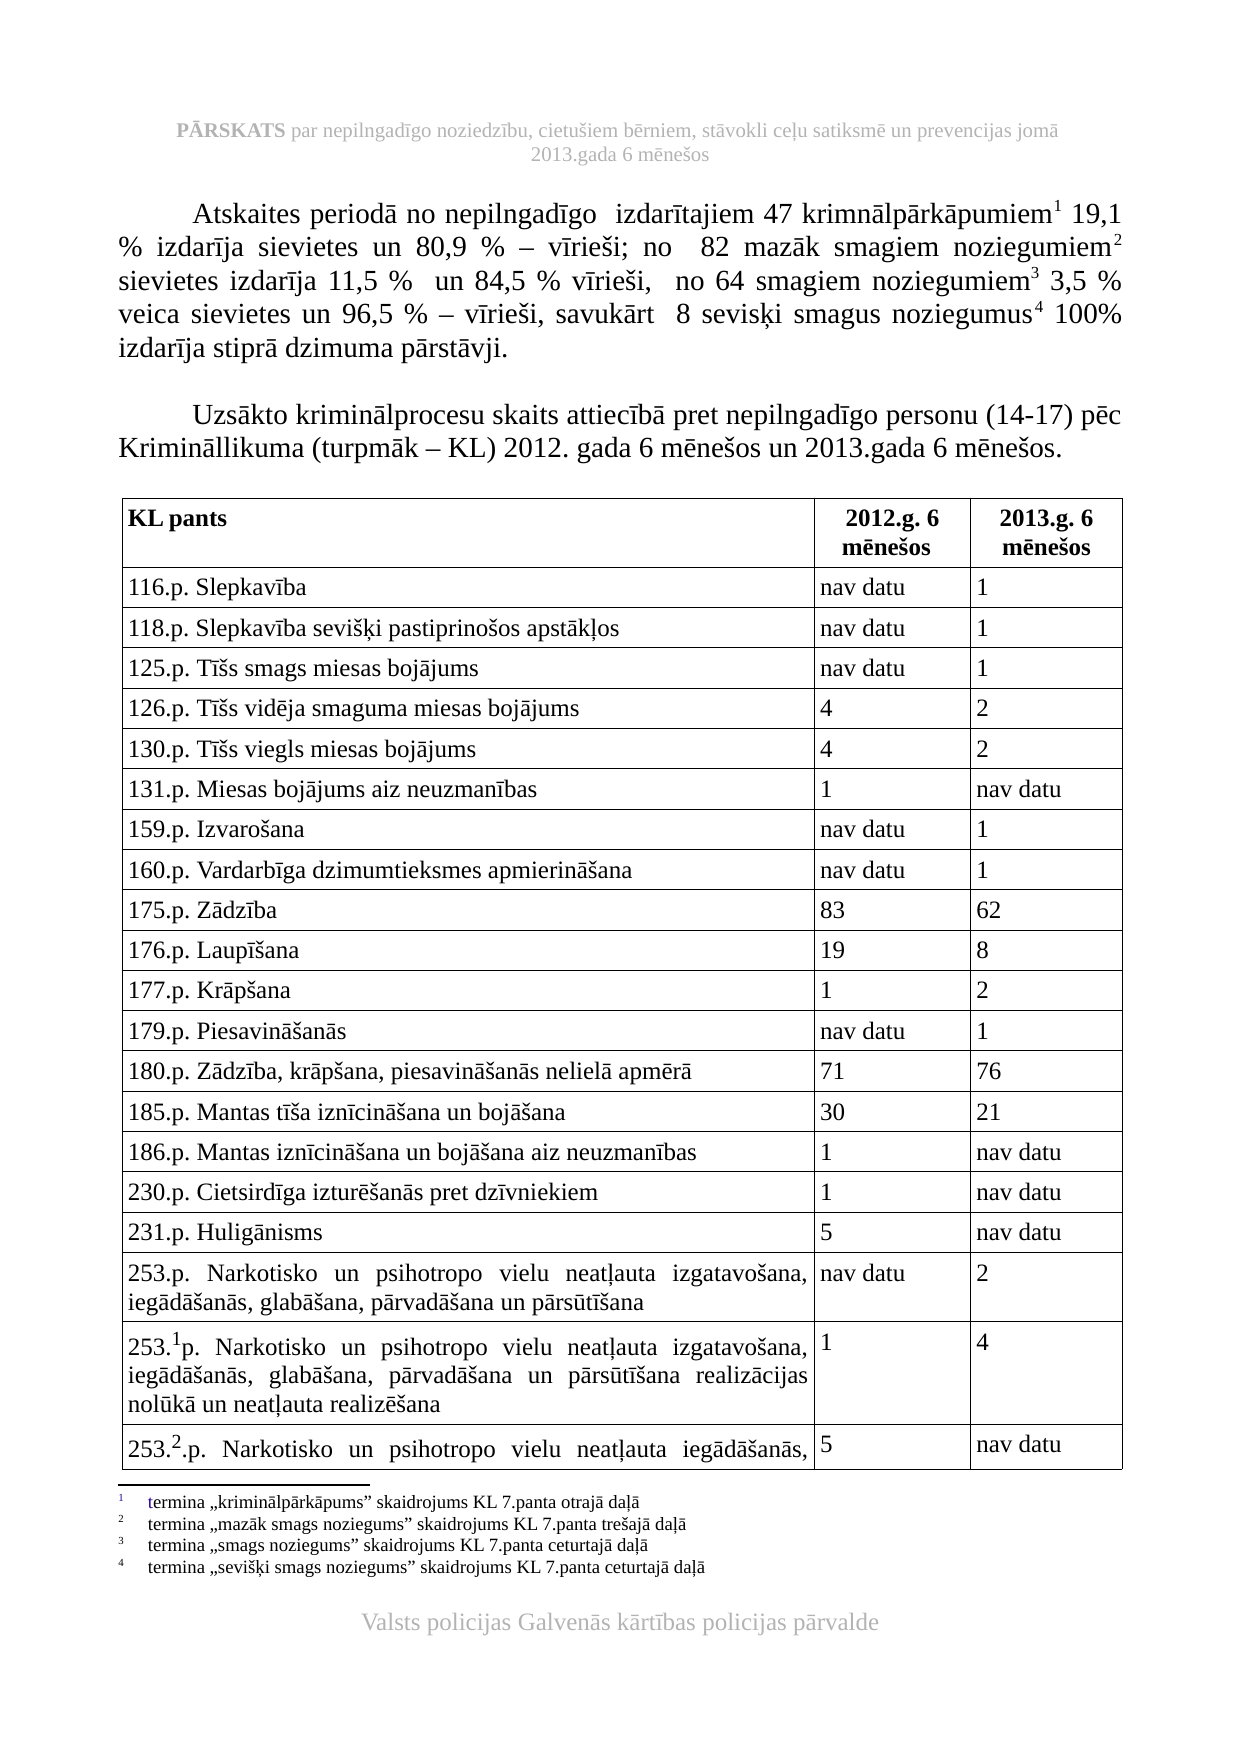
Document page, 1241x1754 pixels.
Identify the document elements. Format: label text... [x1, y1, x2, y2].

table_cell 2 [971, 1253, 1122, 1321]
table_cell nav datu [971, 1213, 1122, 1252]
table_cell 1 [815, 971, 970, 1010]
table_cell 126.p. Tīšs vidēja smaguma miesas bojājums [123, 689, 814, 728]
table_cell 62 [971, 890, 1122, 929]
table_cell 176.p. Laupīšana [123, 931, 814, 970]
table_cell 2 [971, 729, 1122, 768]
table_cell 118.p. Slepkavība sevišķi pastiprinošos apstākļos [123, 608, 814, 647]
table_cell 30 [815, 1092, 970, 1131]
table_cell 8 [971, 931, 1122, 970]
table_cell 180.p. Zādzība, krāpšana, piesavināšanās nelielā apmērā [123, 1051, 814, 1091]
table_cell 1 [815, 769, 970, 808]
table_cell 5 [815, 1213, 970, 1252]
table_cell 1 [815, 1172, 970, 1212]
table_cell 4 [815, 729, 970, 768]
table_cell 253.2.p. Narkotisko un psihotropo vielu neatļauta iegādāšanās, [123, 1425, 814, 1469]
table_cell 1 [815, 1322, 970, 1424]
table_cell nav datu [971, 769, 1122, 808]
table_header 2013.g. 6 mēnešos [971, 499, 1122, 567]
table_cell nav datu [815, 648, 970, 688]
table_cell 2 [971, 689, 1122, 728]
table_cell nav datu [815, 1011, 970, 1050]
table_cell 131.p. Miesas bojājums aiz neuzmanības [123, 769, 814, 808]
table_cell 186.p. Mantas iznīcināšana un bojāšana aiz neuzmanības [123, 1132, 814, 1171]
table_cell 71 [815, 1051, 970, 1091]
table_cell 231.p. Huligānisms [123, 1213, 814, 1252]
table_cell 19 [815, 931, 970, 970]
table_cell nav datu [971, 1172, 1122, 1212]
table_cell 1 [971, 1011, 1122, 1050]
text termina „sevišķi smags noziegums” skaidrojums KL 7.panta ceturtajā daļā [118, 1556, 1122, 1577]
table_cell 83 [815, 890, 970, 929]
table_header KL pants [123, 499, 814, 567]
text Uzsākto kriminālprocesu skaits attiecībā pret nepilngadīgo personu (14-17) pēc Krimināllikuma (turpmāk – KL) 2012. gada 6 mēnešos un 2013.gada 6 mēnešos. [118, 397, 1122, 464]
text termina „mazāk smags noziegums” skaidrojums KL 7.panta trešajā daļā [118, 1513, 1122, 1534]
table_cell 4 [815, 689, 970, 728]
table_cell nav datu [815, 810, 970, 849]
text termina „kriminālpārkāpums” skaidrojums KL 7.panta otrajā daļā [118, 1491, 1122, 1513]
table_header 2012.g. 6 mēnešos [815, 499, 970, 567]
table_cell 5 [815, 1425, 970, 1469]
table_cell 125.p. Tīšs smags miesas bojājums [123, 648, 814, 688]
table_cell nav datu [815, 850, 970, 889]
table_cell nav datu [815, 608, 970, 647]
table_cell 116.p. Slepkavība [123, 568, 814, 607]
table_cell 230.p. Cietsirdīga izturēšanās pret dzīvniekiem [123, 1172, 814, 1212]
table_cell 253.p. Narkotisko un psihotropo vielu neatļauta izgatavošana, iegādāšanās, glabāšana, pārvadāšana un pārsūtīšana [123, 1253, 814, 1321]
table_cell 130.p. Tīšs viegls miesas bojājums [123, 729, 814, 768]
table_cell 4 [971, 1322, 1122, 1424]
table_cell nav datu [971, 1132, 1122, 1171]
table_cell 1 [971, 608, 1122, 647]
table_cell 185.p. Mantas tīša iznīcināšana un bojāšana [123, 1092, 814, 1131]
table_cell 1 [971, 850, 1122, 889]
table_cell 179.p. Piesavināšanās [123, 1011, 814, 1050]
table_cell 159.p. Izvarošana [123, 810, 814, 849]
table_cell 253.1p. Narkotisko un psihotropo vielu neatļauta izgatavošana, iegādāšanās, glabāšana, pārvadāšana un pārsūtīšana realizācijas nolūkā un neatļauta realizēšana [123, 1322, 814, 1424]
table_cell 2 [971, 971, 1122, 1010]
table_cell nav datu [971, 1425, 1122, 1469]
text Atskaites periodā no nepilngadīgo izdarītajiem 47 krimnālpārkāpumiem 19,1 % izdarīja sievietes un 80,9 % – vīrieši; no 82 mazāk smagiem noziegumiem sievietes izdarīja 11,5 % un 84,5 % vīrieši, no 64 smagiem noziegumiem 3,5 % veica sievietes un 96,5 % – vīrieši, savukārt 8 sevisķi smagus noziegumus 100% izdarīja stiprā dzimuma pārstāvji. [118, 196, 1122, 363]
table_cell 1 [971, 648, 1122, 688]
table_cell 1 [971, 568, 1122, 607]
table_cell 76 [971, 1051, 1122, 1091]
table_cell 21 [971, 1092, 1122, 1131]
table_cell 177.p. Krāpšana [123, 971, 814, 1010]
table_cell nav datu [815, 568, 970, 607]
table_cell 1 [815, 1132, 970, 1171]
text termina „smags noziegums” skaidrojums KL 7.panta ceturtajā daļā [118, 1534, 1122, 1556]
table_cell nav datu [815, 1253, 970, 1321]
table_cell 160.p. Vardarbīga dzimumtieksmes apmierināšana [123, 850, 814, 889]
table_cell 1 [971, 810, 1122, 849]
table_cell 175.p. Zādzība [123, 890, 814, 929]
